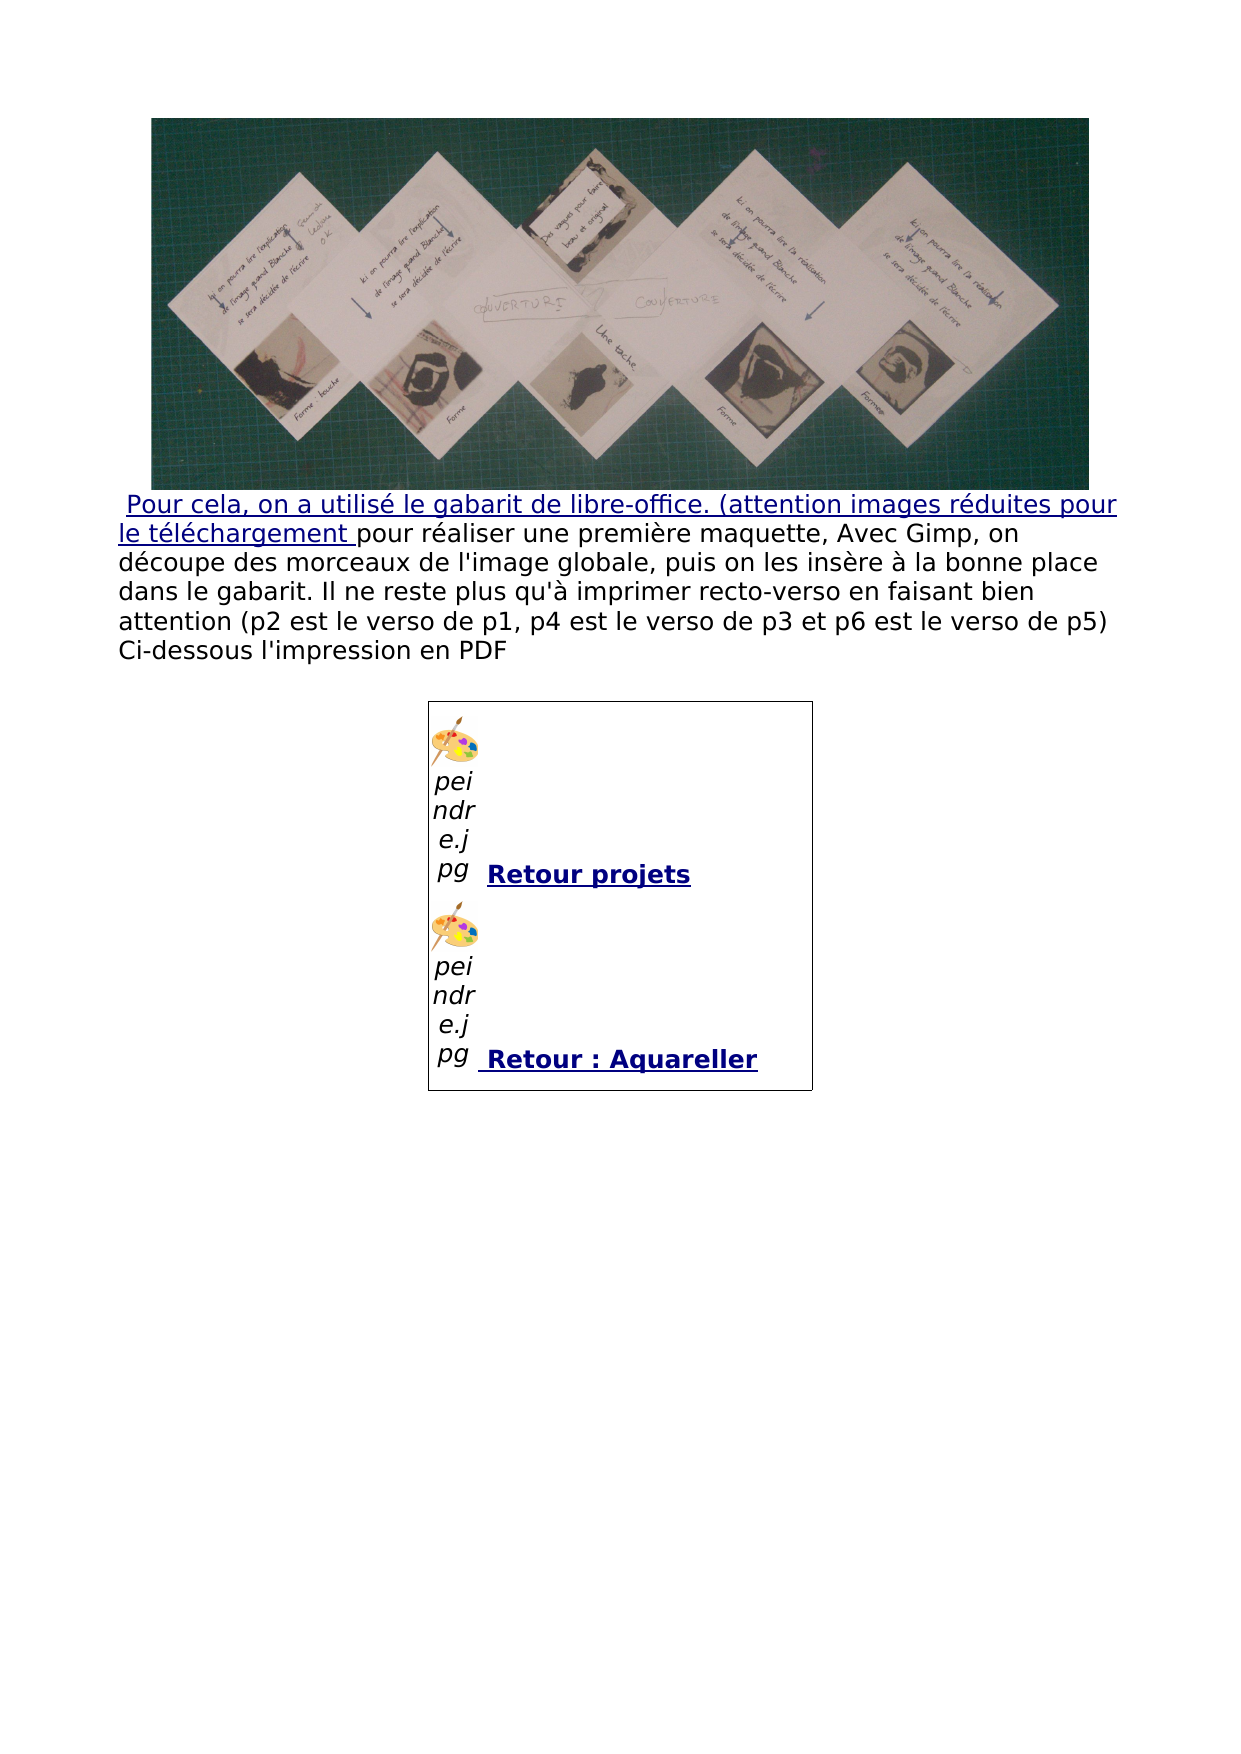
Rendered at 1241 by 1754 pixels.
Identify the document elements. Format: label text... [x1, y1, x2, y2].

table_header Retour projets Retour : Aquareller [429, 702, 812, 1090]
text Pour cela, on a utilisé le gabarit de libre-office. (attention images réduites pour le téléchargement pour réaliser une première maquette, Avec Gimp, on découpe des morceaux de l'image globale, puis on les insère à la bonne place dans le gabarit. Il ne reste plus qu'à imprimer recto-verso en faisant bien attention (p2 est le verso de p1, p4 est le verso de p3 et p6 est le verso de p5) Ci-dessous l'impression en PDF [118, 118, 1122, 665]
picture [431, 716, 478, 767]
picture [431, 901, 478, 952]
picture [151, 118, 1089, 490]
